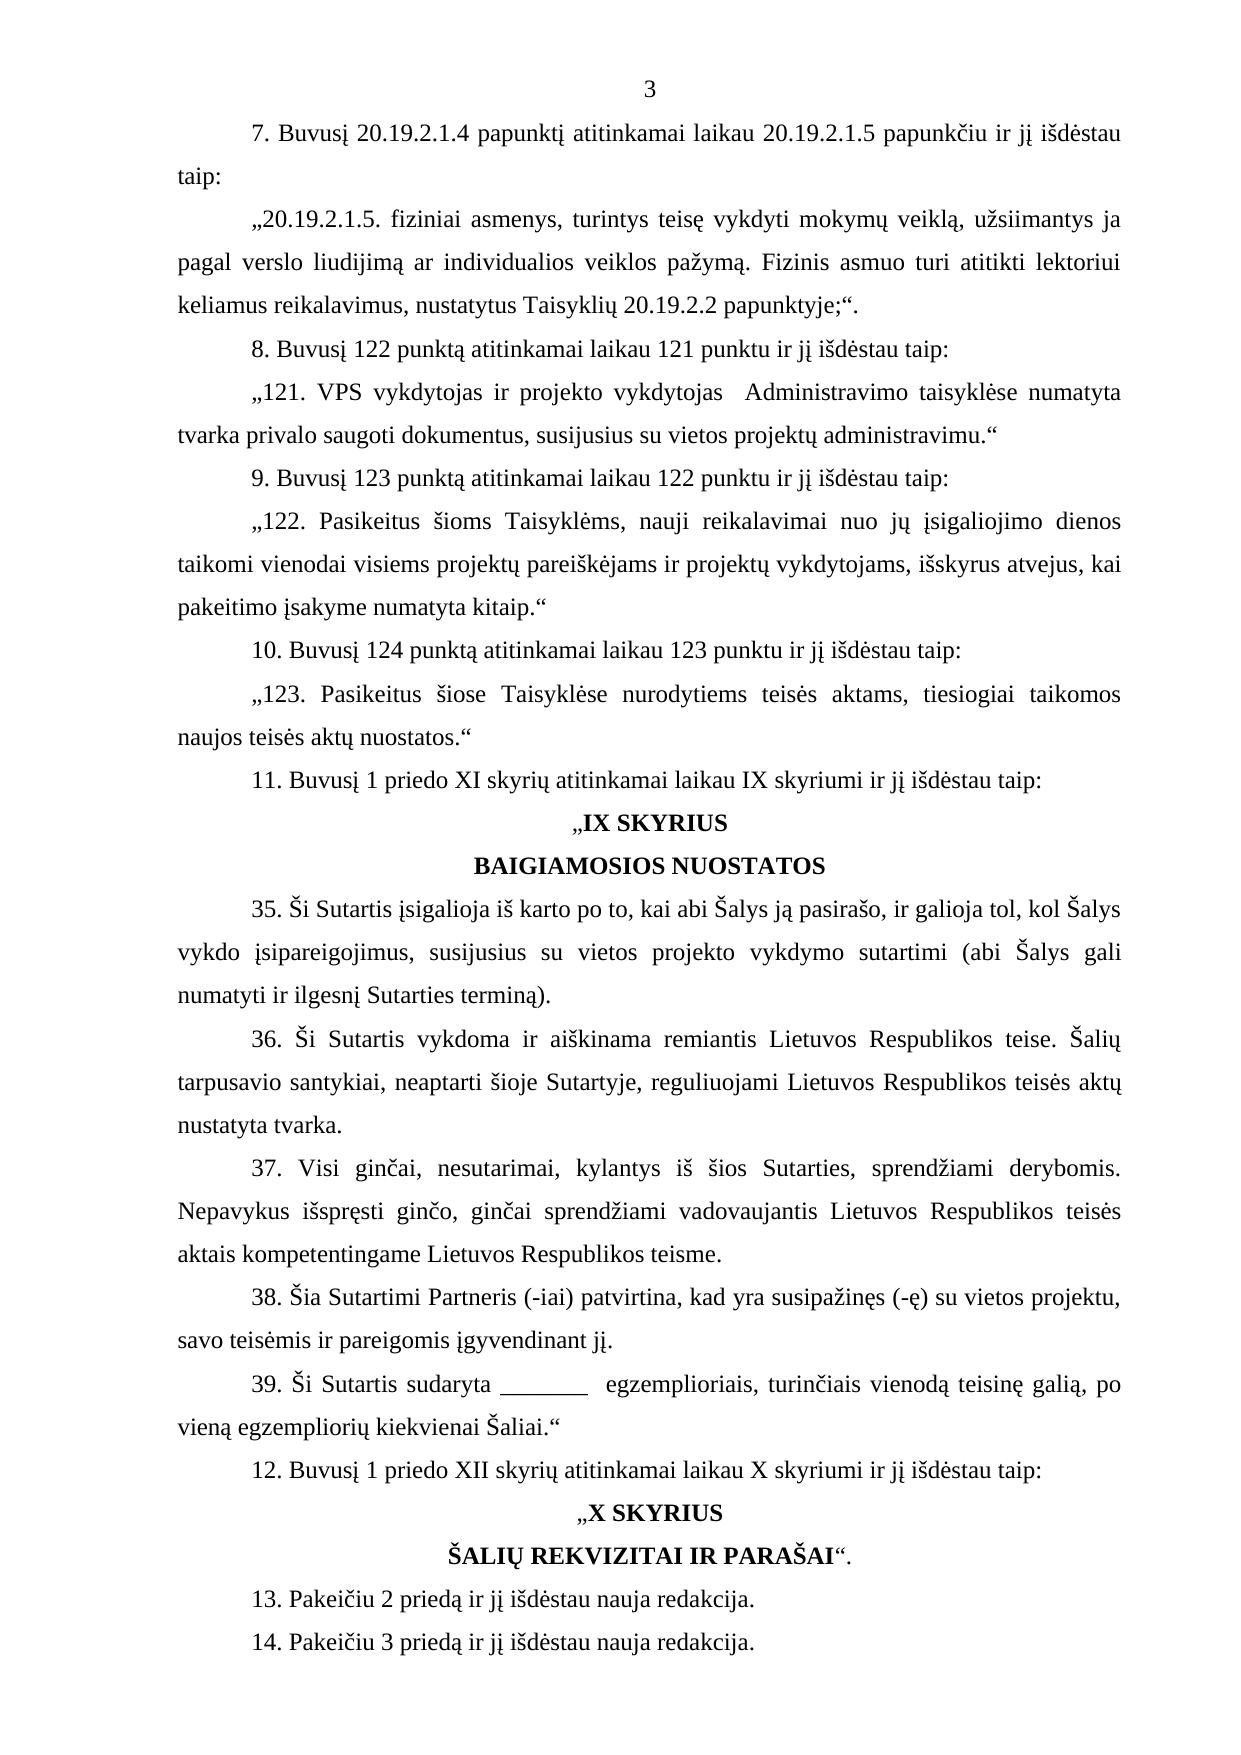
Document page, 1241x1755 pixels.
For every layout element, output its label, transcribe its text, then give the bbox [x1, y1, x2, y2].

text 13. Pakeičiu 2 priedą ir jį išdėstau nauja redakcija. [251, 1584, 1122, 1613]
text „20.19.2.1.5. fiziniai asmenys, turintys teisę vykdyti mokymų veiklą, užsiimantys ja pagal verslo liudijimą ar individualios veiklos pažymą. Fizinis asmuo turi atitikti lektoriui keliamus reikalavimus, nustatytus Taisyklių 20.19.2.2 papunktyje;“. [177, 204, 1122, 319]
text 7. Buvusį 20.19.2.1.4 papunktį atitinkamai laikau 20.19.2.1.5 papunkčiu ir jį išdėstau taip: [177, 118, 1122, 190]
text 38. Šia Sutartimi Partneris (-iai) patvirtina, kad yra susipažinęs (-ę) su vietos projektu, savo teisėmis ir pareigomis įgyvendinant jį. [177, 1282, 1122, 1354]
text 39. Ši Sutartis sudaryta _______ egzemplioriais, turinčiais vienodą teisinę galią, po vieną egzempliorių kiekvienai Šaliai.“ [177, 1369, 1122, 1441]
text „IX SKYRIUS [177, 808, 1122, 837]
text „123. Pasikeitus šiose Taisyklėse nurodytiems teisės aktams, tiesiogiai taikomos naujos teisės aktų nuostatos.“ [177, 679, 1122, 751]
text BAIGIAMOSIOS NUOSTATOS [177, 851, 1122, 880]
text 14. Pakeičiu 3 priedą ir jį išdėstau nauja redakcija. [251, 1627, 1122, 1656]
text 9. Buvusį 123 punktą atitinkamai laikau 122 punktu ir jį išdėstau taip: [177, 463, 1122, 492]
text 35. Ši Sutartis įsigalioja iš karto po to, kai abi Šalys ją pasirašo, ir galioja tol, kol Šalys vykdo įsipareigojimus, susijusius su vietos projekto vykdymo sutartimi (abi Šalys gali numatyti ir ilgesnį Sutarties terminą). [177, 894, 1122, 1009]
text 11. Buvusį 1 priedo XI skyrių atitinkamai laikau IX skyriumi ir jį išdėstau taip: [251, 765, 1122, 794]
text ŠALIŲ REKVIZITAI IR PARAŠAI“. [177, 1541, 1122, 1570]
text 8. Buvusį 122 punktą atitinkamai laikau 121 punktu ir jį išdėstau taip: [177, 334, 1122, 362]
text „122. Pasikeitus šioms Taisyklėms, nauji reikalavimai nuo jų įsigaliojimo dienos taikomi vienodai visiems projektų pareiškėjams ir projektų vykdytojams, išskyrus atvejus, kai pakeitimo įsakyme numatyta kitaip.“ [177, 506, 1122, 621]
text 10. Buvusį 124 punktą atitinkamai laikau 123 punktu ir jį išdėstau taip: [177, 636, 1122, 664]
text „121. VPS vykdytojas ir projekto vykdytojas Administravimo taisyklėse numatyta tvarka privalo saugoti dokumentus, susijusius su vietos projektų administravimu.“ [177, 377, 1122, 449]
text 36. Ši Sutartis vykdoma ir aiškinama remiantis Lietuvos Respublikos teise. Šalių tarpusavio santykiai, neaptarti šioje Sutartyje, reguliuojami Lietuvos Respublikos teisės aktų nustatyta tvarka. [177, 1024, 1122, 1139]
text 37. Visi ginčai, nesutarimai, kylantys iš šios Sutarties, sprendžiami derybomis. Nepavykus išspręsti ginčo, ginčai sprendžiami vadovaujantis Lietuvos Respublikos teisės aktais kompetentingame Lietuvos Respublikos teisme. [177, 1153, 1122, 1268]
text „X SKYRIUS [177, 1498, 1122, 1527]
text 12. Buvusį 1 priedo XII skyrių atitinkamai laikau X skyriumi ir jį išdėstau taip: [177, 1455, 1122, 1484]
